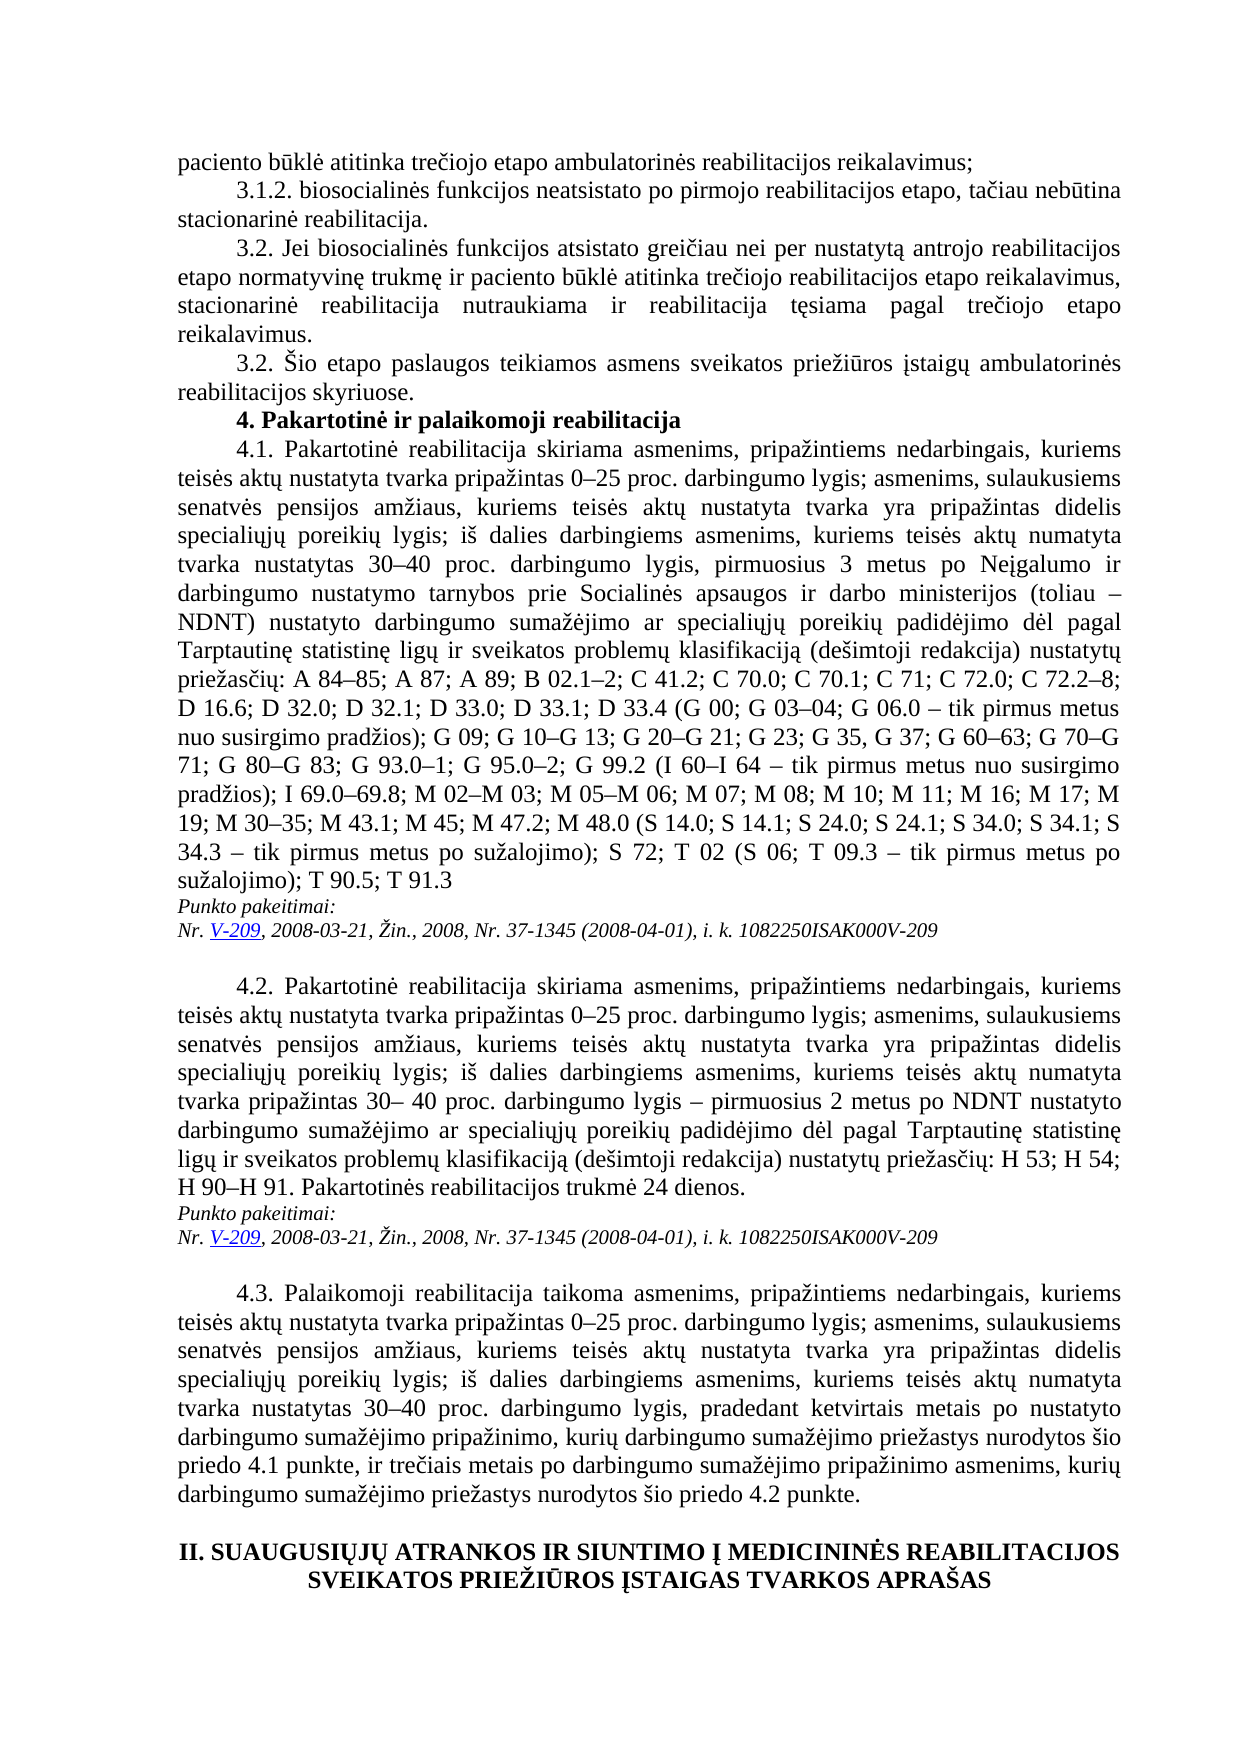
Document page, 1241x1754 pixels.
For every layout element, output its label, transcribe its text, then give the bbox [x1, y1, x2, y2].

text Nr. V-209, 2008-03-21, Žin., 2008, Nr. 37-1345 (2008-04-01), i. k. 1082250ISAK000V-209 [177, 1225, 1122, 1249]
text II. Suaugusiųjų atrankos ir siuntimo į medicininės reabilitacijos sveikatos priežiūros įstaigas tvarkOS APRAŠAS [177, 1537, 1122, 1594]
text 3.2. Šio etapo paslaugos teikiamos asmens sveikatos priežiūros įstaigų ambulatorinės reabilitacijos skyriuose. [177, 348, 1122, 406]
text paciento būklė atitinka trečiojo etapo ambulatorinės reabilitacijos reikalavimus; [177, 147, 1122, 176]
text Punkto pakeitimai: [177, 1201, 1122, 1225]
text 4.1. Pakartotinė reabilitacija skiriama asmenims, pripažintiems nedarbingais, kuriems teisės aktų nustatyta tvarka pripažintas 0–25 proc. darbingumo lygis; asmenims, sulaukusiems senatvės pensijos amžiaus, kuriems teisės aktų nustatyta tvarka yra pripažintas didelis specialiųjų poreikių lygis; iš dalies darbingiems asmenims, kuriems teisės aktų numatyta tvarka nustatytas 30–40 proc. darbingumo lygis, pirmuosius 3 metus po Neįgalumo ir darbingumo nustatymo tarnybos prie Socialinės apsaugos ir darbo ministerijos (toliau – NDNT) nustatyto darbingumo sumažėjimo ar specialiųjų poreikių padidėjimo dėl pagal Tarptautinę statistinę ligų ir sveikatos problemų klasifikaciją (dešimtoji redakcija) nustatytų priežasčių: A 84–85; A 87; A 89; B 02.1–2; C 41.2; C 70.0; C 70.1; C 71; C 72.0; C 72.2–8; D 16.6; D 32.0; D 32.1; D 33.0; D 33.1; D 33.4 (G 00; G 03–04; G 06.0 – tik pirmus metus nuo susirgimo pradžios); G 09; G 10–G 13; G 20–G 21; G 23; G 35, G 37; G 60–63; G 70–G 71; G 80–G 83; G 93.0–1; G 95.0–2; G 99.2 (I 60–I 64 – tik pirmus metus nuo susirgimo pradžios); I 69.0–69.8; M 02–M 03; M 05–M 06; M 07; M 08; M 10; M 11; M 16; M 17; M 19; M 30–35; M 43.1; M 45; M 47.2; M 48.0 (S 14.0; S 14.1; S 24.0; S 24.1; S 34.0; S 34.1; S 34.3 – tik pirmus metus po sužalojimo); S 72; T 02 (S 06; T 09.3 – tik pirmus metus po sužalojimo); T 90.5; T 91.3 [177, 434, 1122, 894]
text Nr. V-209, 2008-03-21, Žin., 2008, Nr. 37-1345 (2008-04-01), i. k. 1082250ISAK000V-209 [177, 918, 1122, 942]
text 4. Pakartotinė ir palaikomoji reabilitacija [177, 406, 1122, 434]
text 4.2. Pakartotinė reabilitacija skiriama asmenims, pripažintiems nedarbingais, kuriems teisės aktų nustatyta tvarka pripažintas 0–25 proc. darbingumo lygis; asmenims, sulaukusiems senatvės pensijos amžiaus, kuriems teisės aktų nustatyta tvarka yra pripažintas didelis specialiųjų poreikių lygis; iš dalies darbingiems asmenims, kuriems teisės aktų numatyta tvarka pripažintas 30– 40 proc. darbingumo lygis – pirmuosius 2 metus po NDNT nustatyto darbingumo sumažėjimo ar specialiųjų poreikių padidėjimo dėl pagal Tarptautinę statistinę ligų ir sveikatos problemų klasifikaciją (dešimtoji redakcija) nustatytų priežasčių: H 53; H 54; H 90–H 91. Pakartotinės reabilitacijos trukmė 24 dienos. [177, 971, 1122, 1201]
text Punkto pakeitimai: [177, 894, 1122, 918]
text 3.1.2. biosocialinės funkcijos neatsistato po pirmojo reabilitacijos etapo, tačiau nebūtina stacionarinė reabilitacija. [177, 176, 1122, 233]
text 3.2. Jei biosocialinės funkcijos atsistato greičiau nei per nustatytą antrojo reabilitacijos etapo normatyvinę trukmę ir paciento būklė atitinka trečiojo reabilitacijos etapo reikalavimus, stacionarinė reabilitacija nutraukiama ir reabilitacija tęsiama pagal trečiojo etapo reikalavimus. [177, 233, 1122, 348]
text 4.3. Palaikomoji reabilitacija taikoma asmenims, pripažintiems nedarbingais, kuriems teisės aktų nustatyta tvarka pripažintas 0–25 proc. darbingumo lygis; asmenims, sulaukusiems senatvės pensijos amžiaus, kuriems teisės aktų nustatyta tvarka yra pripažintas didelis specialiųjų poreikių lygis; iš dalies darbingiems asmenims, kuriems teisės aktų numatyta tvarka nustatytas 30–40 proc. darbingumo lygis, pradedant ketvirtais metais po nustatyto darbingumo sumažėjimo pripažinimo, kurių darbingumo sumažėjimo priežastys nurodytos šio priedo 4.1 punkte, ir trečiais metais po darbingumo sumažėjimo pripažinimo asmenims, kurių darbingumo sumažėjimo priežastys nurodytos šio priedo 4.2 punkte. [177, 1278, 1122, 1508]
